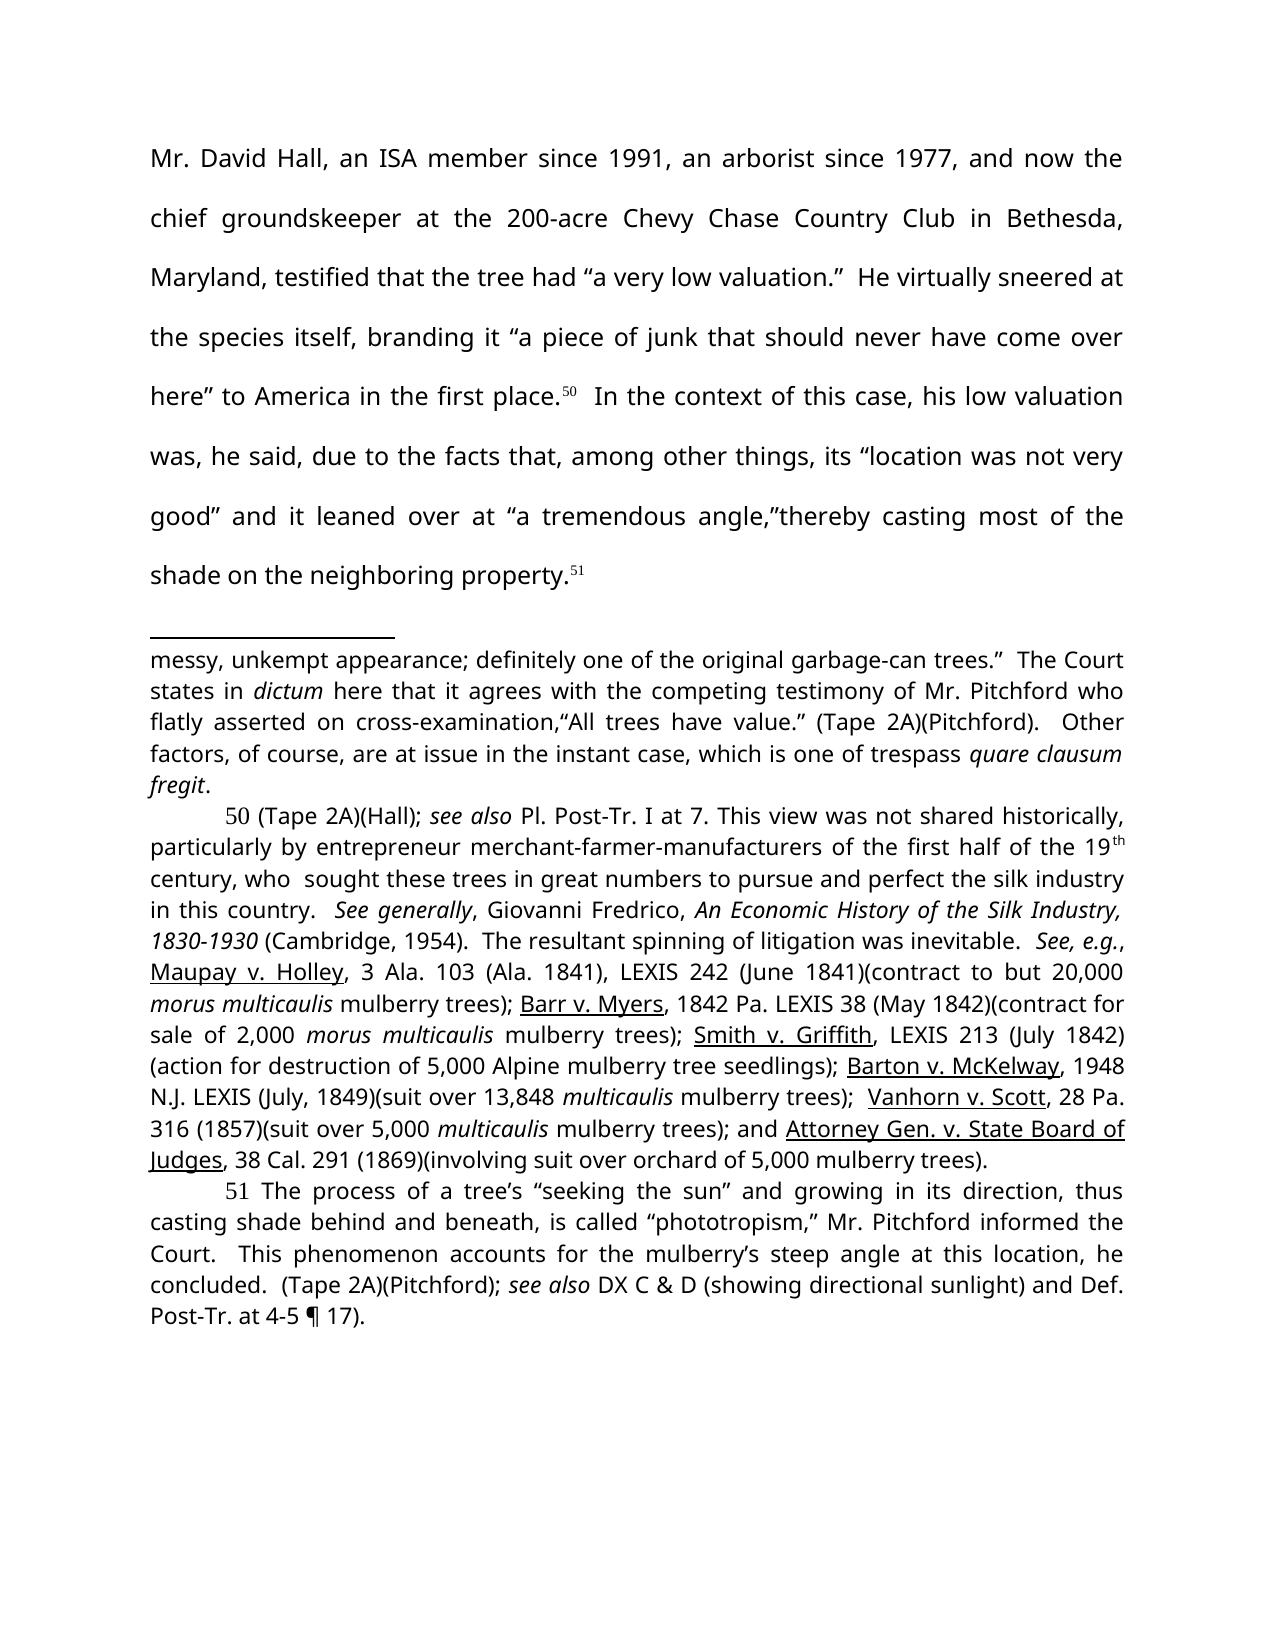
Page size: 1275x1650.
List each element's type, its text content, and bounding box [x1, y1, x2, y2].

text messy, unkempt appearance; definitely one of the original garbage-can trees.” The Court states in dictum here that it agrees with the competing testimony of Mr. Pitchford who flatly asserted on cross-examination,“All trees have value.” (Tape 2A)(Pitchford). Other factors, of course, are at issue in the instant case, which is one of trespass quare clausum fregit. [150, 644, 1125, 800]
text (Tape 2A)(Hall); see also Pl. Post-Tr. I at 7. This view was not shared historically, particularly by entrepreneur merchant-farmer-manufacturers of the first half of the 19th century, who sought these trees in great numbers to pursue and perfect the silk industry in this country. See generally, Giovanni Fredrico, An Economic History of the Silk Industry, 1830-1930 (Cambridge, 1954). The resultant spinning of litigation was inevitable. See, e.g., Maupay v. Holley, 3 Ala. 103 (Ala. 1841), LEXIS 242 (June 1841)(contract to but 20,000 morus multicaulis mulberry trees); Barr v. Myers, 1842 Pa. LEXIS 38 (May 1842)(contract for sale of 2,000 morus multicaulis mulberry trees); Smith v. Griffith, LEXIS 213 (July 1842)(action for destruction of 5,000 Alpine mulberry tree seedlings); Barton v. McKelway, 1948 N.J. LEXIS (July, 1849)(suit over 13,848 multicaulis mulberry trees); Vanhorn v. Scott, 28 Pa. 316 (1857)(suit over 5,000 multicaulis mulberry trees); and Attorney Gen. v. State Board of Judges, 38 Cal. 291 (1869)(involving suit over orchard of 5,000 mulberry trees). [150, 800, 1125, 1175]
text The process of a tree’s “seeking the sun” and growing in its direction, thus casting shade behind and beneath, is called “phototropism,” Mr. Pitchford informed the Court. This phenomenon accounts for the mulberry’s steep angle at this location, he concluded. (Tape 2A)(Pitchford); see also DX C & D (showing directional sunlight) and Def. Post-Tr. at 4-5 ¶ 17). [150, 1175, 1125, 1331]
text Mr. David Hall, an ISA member since 1991, an arborist since 1977, and now the chief groundskeeper at the 200-acre Chevy Chase Country Club in Bethesda, Maryland, testified that the tree had “a very low valuation.” He virtually sneered at the species itself, branding it “a piece of junk that should never have come over here” to America in the first place. In the context of this case, his low valuation was, he said, due to the facts that, among other things, its “location was not very good” and it leaned over at “a tremendous angle,”thereby casting most of the shade on the neighboring property. [150, 141, 1125, 592]
